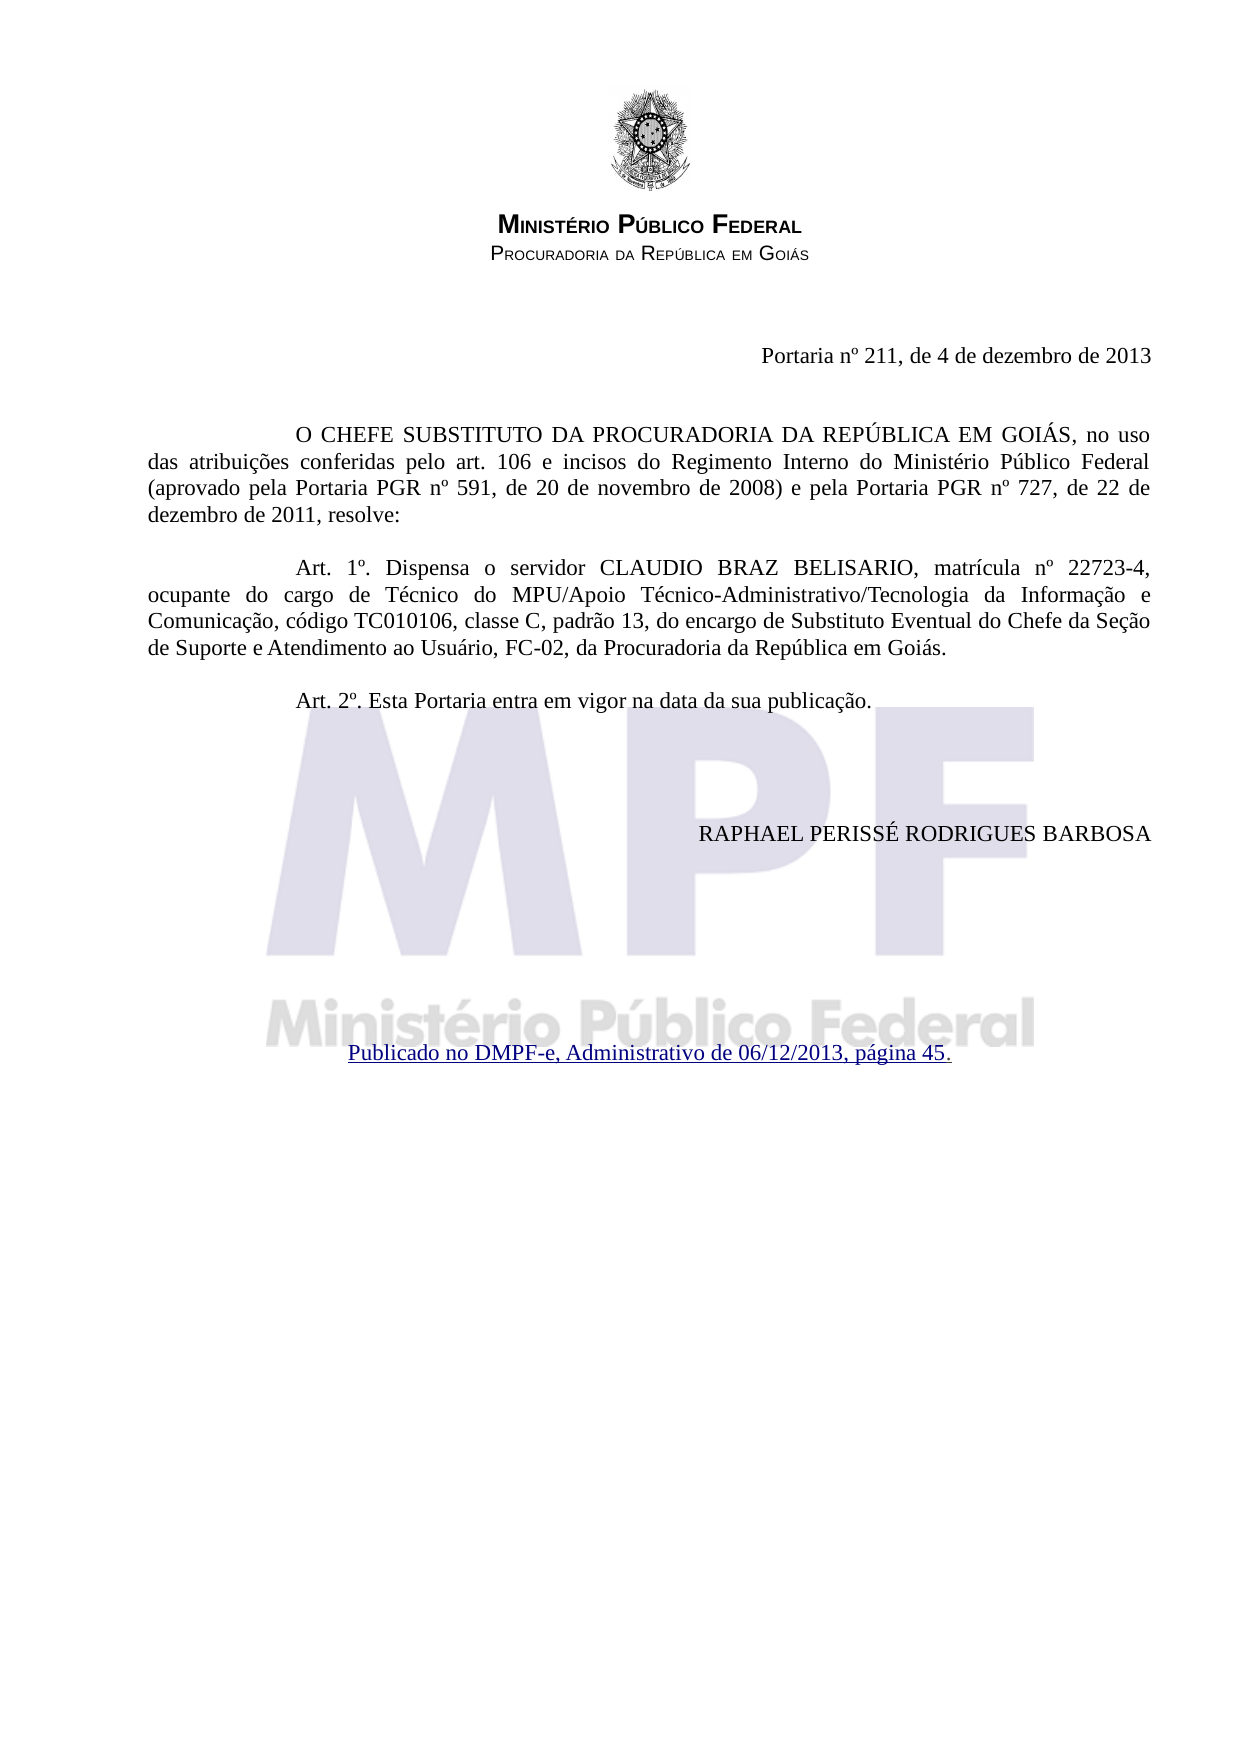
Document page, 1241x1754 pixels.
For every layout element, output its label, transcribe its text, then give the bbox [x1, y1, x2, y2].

picture [608, 84, 691, 191]
text RAPHAEL PERISSÉ RODRIGUES BARBOSA [148, 819, 1152, 846]
text Publicado no DMPF-e, Administrativo de 06/12/2013, página 45. [148, 1039, 1152, 1065]
text O CHEFE SUBSTITUTO DA PROCURADORIA DA REPÚBLICA EM GOIÁS, no uso das atribuições conferidas pelo art. 106 e incisos do Regimento Interno do Ministério Público Federal (aprovado pela Portaria PGR nº 591, de 20 de novembro de 2008) e pela Portaria PGR nº 727, de 22 de dezembro de 2011, resolve: [148, 421, 1152, 527]
text Art. 1º. Dispensa o servidor CLAUDIO BRAZ BELISARIO, matrícula nº 22723-4, ocupante do cargo de Técnico do MPU/Apoio Técnico-Administrativo/Tecnologia da Informação e Comunicação, código TC010106, classe C, padrão 13, do encargo de Substituto Eventual do Chefe da Seção de Suporte e Atendimento ao Usuário, FC-02, da Procuradoria da República em Goiás. [148, 554, 1152, 660]
text Procuradoria da República em Goiás [148, 241, 1152, 265]
picture [266, 846, 1034, 1039]
text Portaria nº 211, de 4 de dezembro de 2013 [148, 341, 1152, 368]
text Art. 2º. Esta Portaria entra em vigor na data da sua publicação. [148, 687, 1152, 713]
picture [266, 713, 1034, 819]
text Ministério Público Federal [148, 207, 1152, 238]
